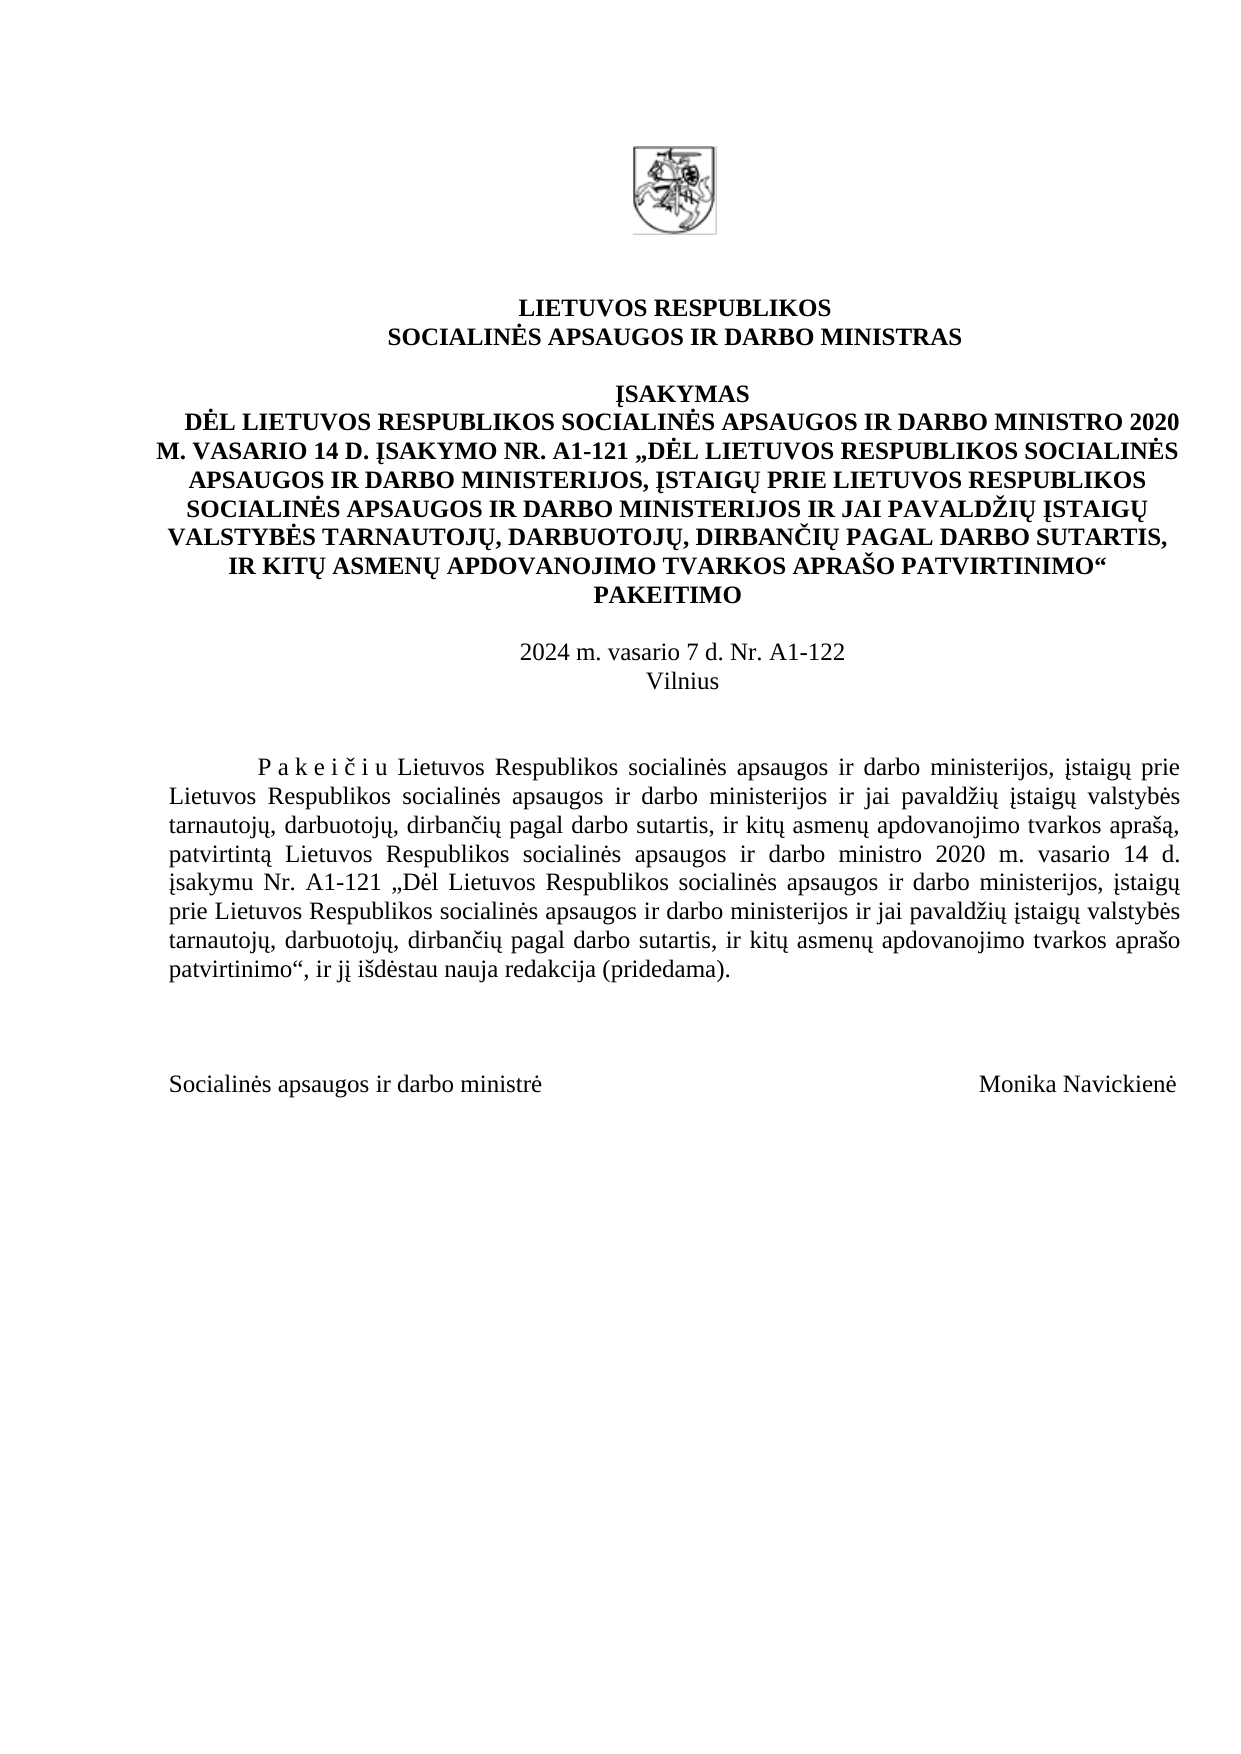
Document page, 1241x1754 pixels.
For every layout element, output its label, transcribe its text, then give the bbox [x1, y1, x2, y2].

text Socialinės apsaugos ir darbo ministrė Monika Navickienė [169, 1069, 1181, 1097]
text DĖL LIETUVOS RESPUBLIKOS SOCIALINĖS APSAUGOS IR DARBO MINISTRO 2020 m. vasario 14 d. įsakymO Nr. A1-121 „Dėl LIETUVOS RESPUBLIKOS socialinės apsaugos ir darbo ministerijos, įstaigų prie LIETUVOS RESPUBLIKOS socialinės apsaugos ir darbo ministerijos ir jai pavaldžių įstaigų valstybės tarnautojų, darbuotojų, dirbančių pagal darbo sutartis, ir kitų asmenų apdovanojimo TVARKOS aprašo PATVIRTINIMO“ PAKEITIMO [154, 407, 1181, 609]
text Pakeičiu Lietuvos Respublikos socialinės apsaugos ir darbo ministerijos, įstaigų prie Lietuvos Respublikos socialinės apsaugos ir darbo ministerijos ir jai pavaldžių įstaigų valstybės tarnautojų, darbuotojų, dirbančių pagal darbo sutartis, ir kitų asmenų apdovanojimo tvarkos aprašą, patvirtintą Lietuvos Respublikos socialinės apsaugos ir darbo ministro 2020 m. vasario 14 d. įsakymu Nr. A1-121 „Dėl Lietuvos Respublikos socialinės apsaugos ir darbo ministerijos, įstaigų prie Lietuvos Respublikos socialinės apsaugos ir darbo ministerijos ir jai pavaldžių įstaigų valstybės tarnautojų, darbuotojų, dirbančių pagal darbo sutartis, ir kitų asmenų apdovanojimo tvarkos aprašo patvirtinimo“, ir jį išdėstau nauja redakcija (pridedama). [169, 752, 1181, 982]
text SOCIALINĖS APSAUGOS IR DARBO MINISTRAS [169, 322, 1181, 350]
text Vilnius [154, 666, 1181, 695]
text LIETUVOS RESPUBLIKOS [169, 293, 1181, 322]
text 2024 m. vasario 7 d. Nr. A1-122 [154, 637, 1181, 666]
text ĮSAKYMAS [154, 379, 1181, 407]
